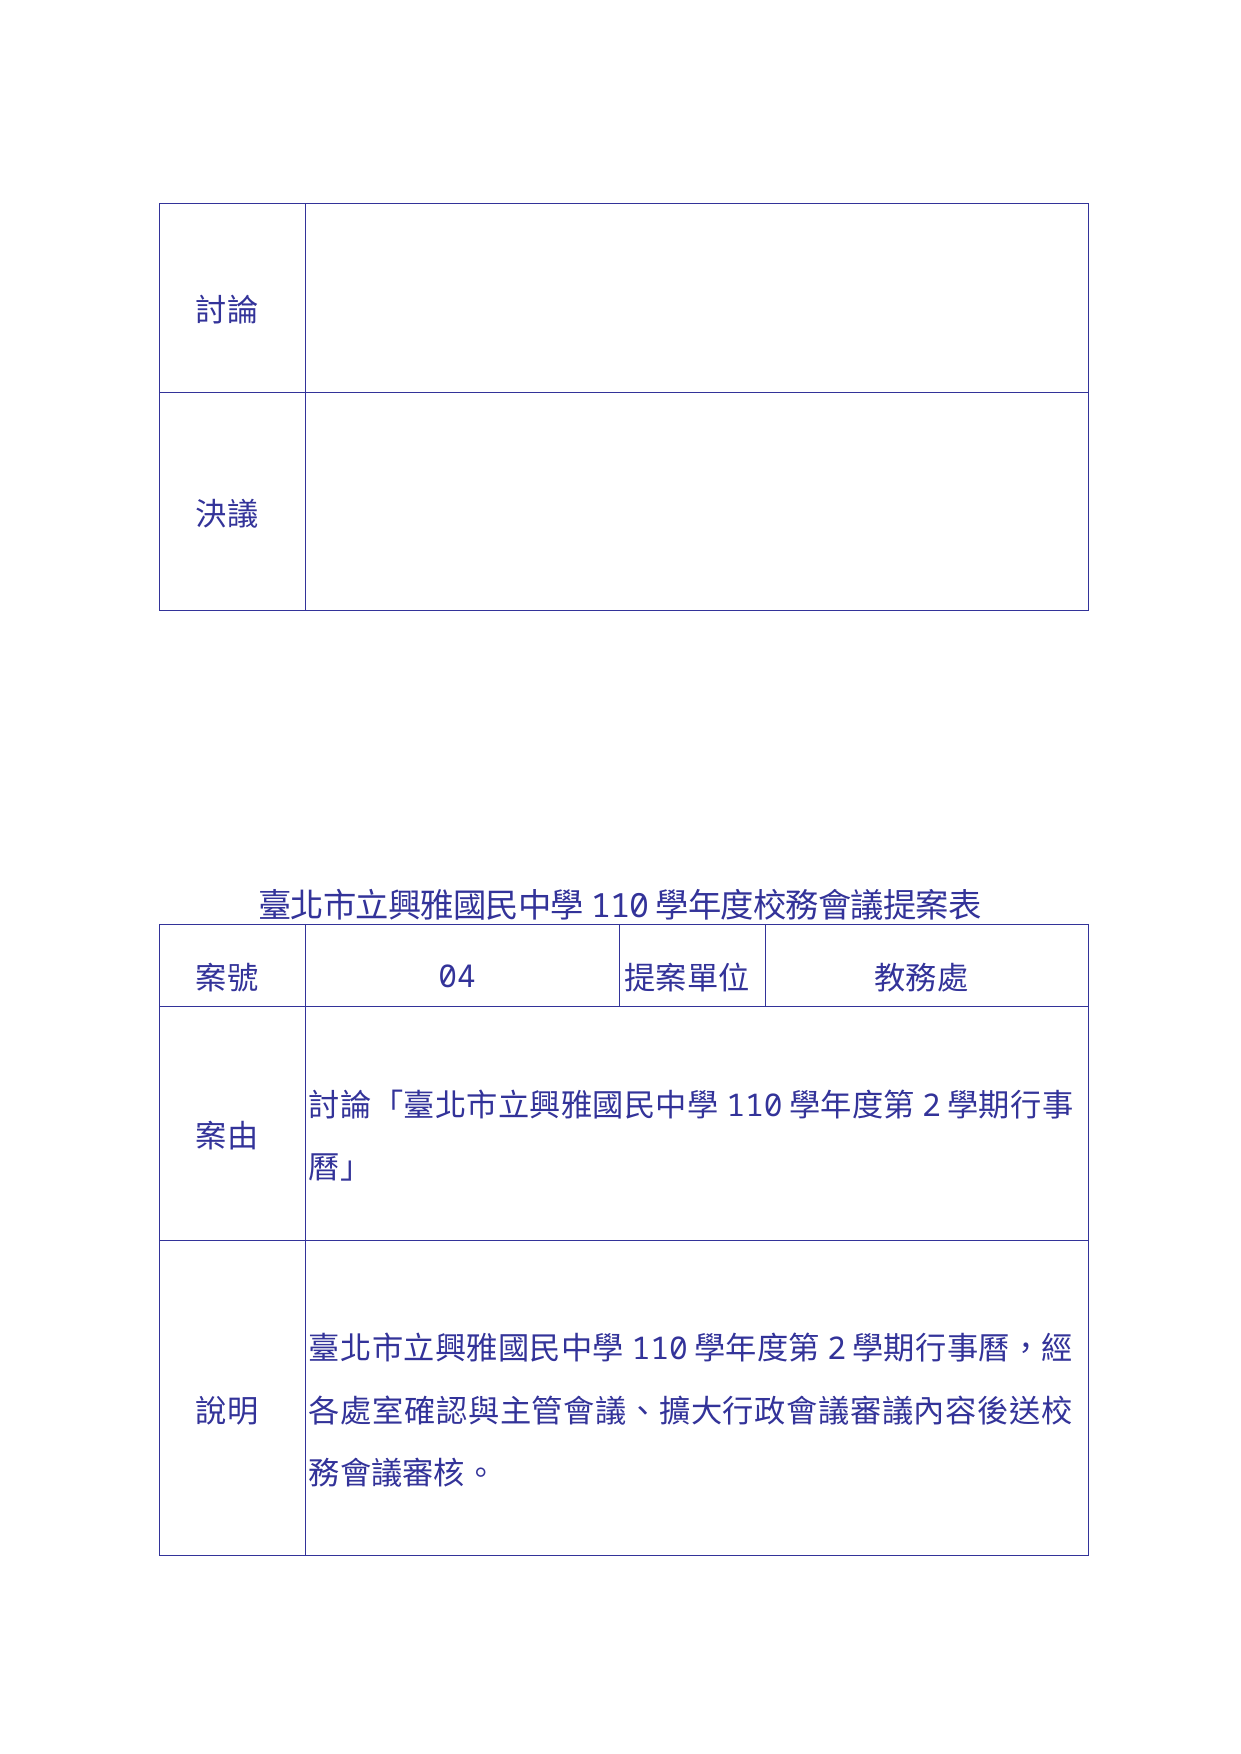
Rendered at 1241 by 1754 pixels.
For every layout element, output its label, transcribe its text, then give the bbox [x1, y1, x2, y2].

text 臺北市立興雅國民中學110學年度校務會議提案表 [159, 861, 1081, 924]
table_cell 決議 [160, 393, 305, 610]
table_header 提案單位 [620, 925, 765, 1006]
table_cell 臺北市立興雅國民中學110學年度第2學期行事曆，經各處室確認與主管會議、擴大行政會議審議內容後送校務會議審核。 [306, 1241, 1088, 1555]
table_header 案號 [160, 925, 305, 1006]
table_header 教務處 [766, 925, 1088, 1006]
table_header 04 [306, 925, 619, 1006]
table_cell 討論「臺北市立興雅國民中學110學年度第2學期行事曆」 [306, 1007, 1088, 1240]
table_cell [306, 393, 1088, 610]
table_cell [306, 204, 1088, 392]
table_cell 說明 [160, 1241, 305, 1555]
table_cell 討論 [160, 204, 305, 392]
table_cell 案由 [160, 1007, 305, 1240]
